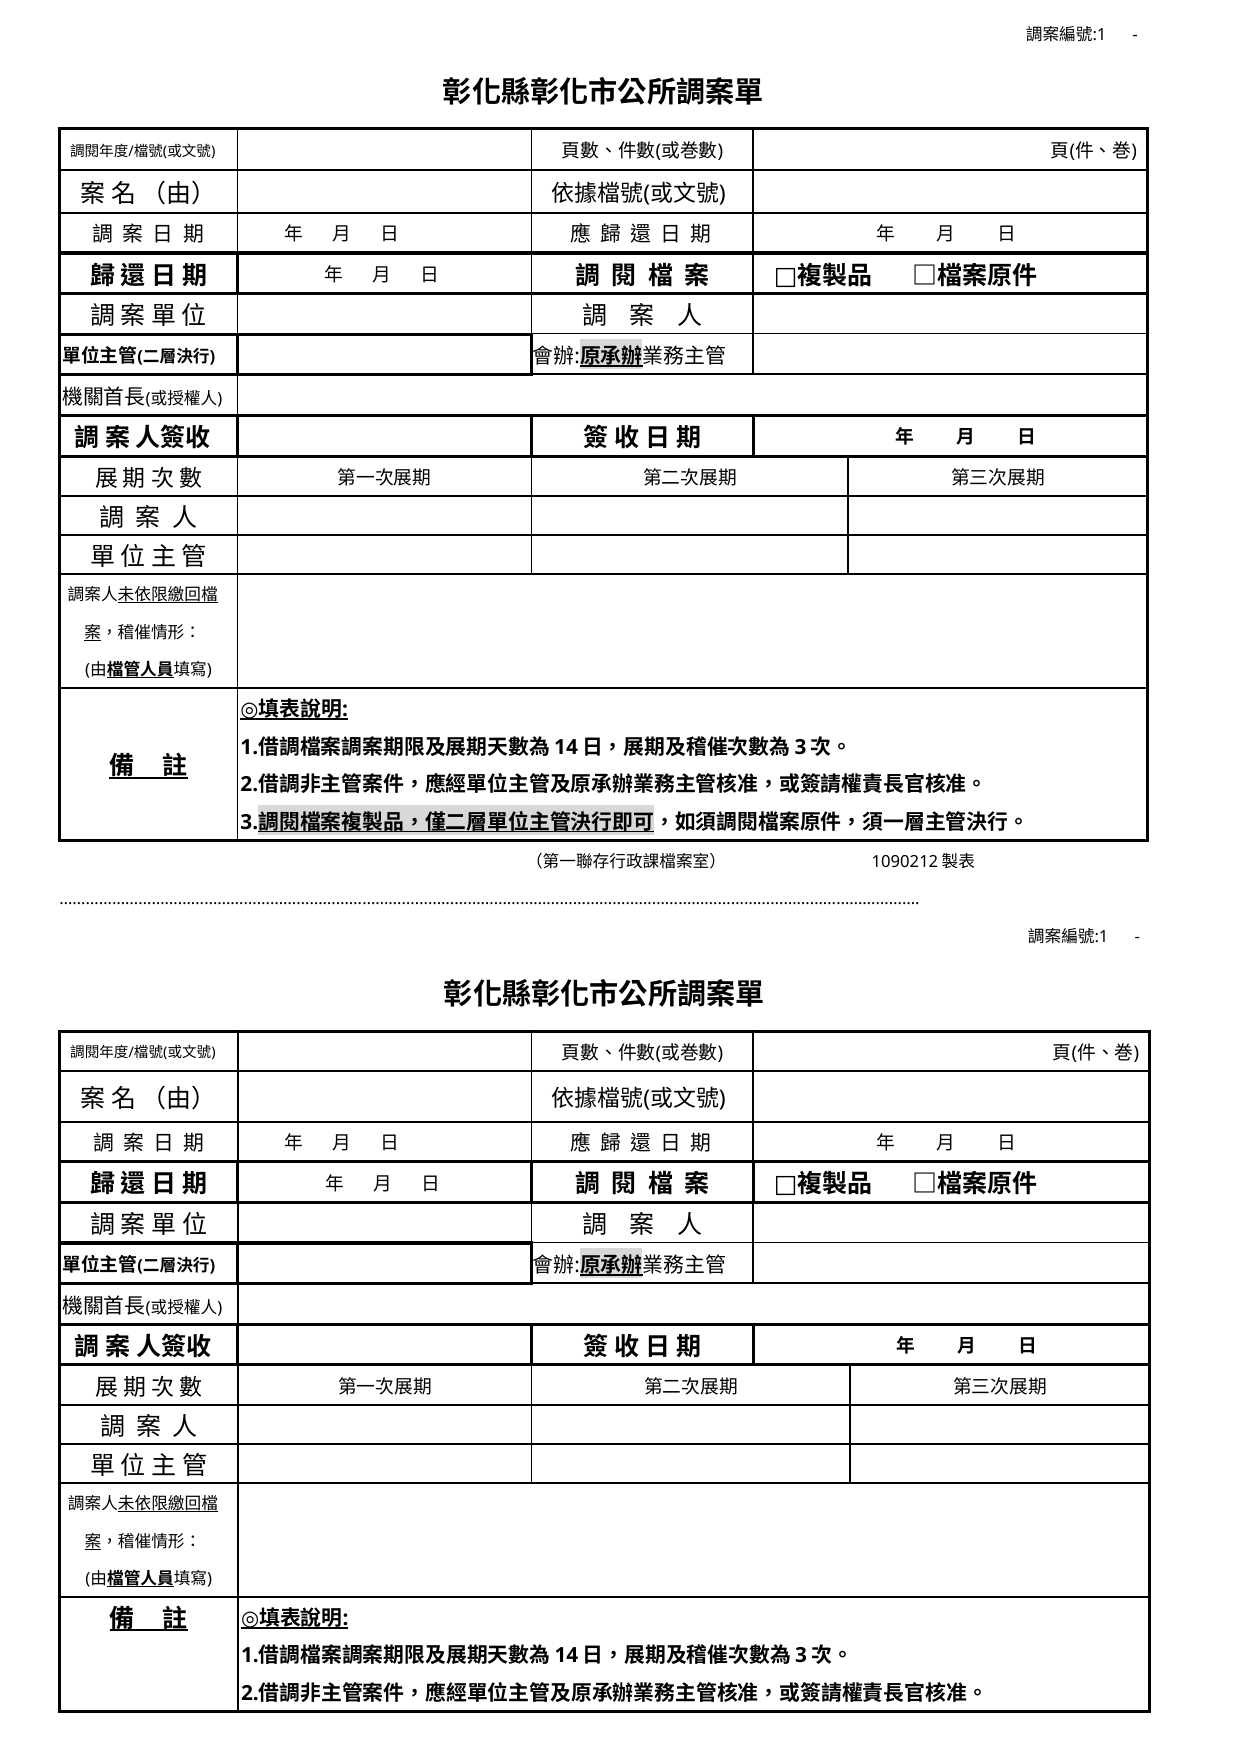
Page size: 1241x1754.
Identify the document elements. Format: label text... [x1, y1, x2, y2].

table_cell 展 期 次 數 [61, 1366, 237, 1404]
table_cell [849, 536, 1146, 573]
table_cell [238, 130, 531, 169]
table_cell [239, 417, 530, 454]
table_cell 頁(件、巻) [754, 1033, 1148, 1070]
table_cell 年 月 日 [239, 1123, 531, 1160]
table_cell [754, 1243, 1148, 1282]
table_cell 調 案 人簽收 [61, 1326, 236, 1363]
table_cell 第三次展期 [851, 1366, 1148, 1404]
table_header 調案編號:1 - [59, 15, 1147, 52]
table_cell 年 月 日 [754, 214, 1146, 251]
table_cell 年 月 日 [239, 255, 531, 292]
table_cell ◎填表說明: 1.借調檔案調案期限及展期天數為14日，展期及稽催次數為3次。 2.借調非主管案件，應經單位主管及原承辦業務主管核准，或簽請權責長官核准。 [239, 1598, 1148, 1710]
table_cell [238, 171, 531, 212]
table_cell [239, 1484, 1148, 1596]
table_cell 歸 還 日 期 [61, 1163, 236, 1201]
table_cell 調 案 日 期 [61, 214, 237, 251]
table_cell 彰化縣彰化市公所調案單 [59, 52, 1147, 127]
table_cell [238, 295, 531, 333]
table_cell 應 歸 還 日 期 [532, 1123, 752, 1160]
table_header 調案編號:1 - [59, 917, 1149, 954]
table_cell 會辦:原承辦業務主管 [533, 334, 752, 373]
table_cell □複製品 □檔案原件 [755, 1163, 1148, 1201]
table_cell 案 名 （由） [61, 1072, 237, 1121]
table_cell 依據檔號(或文號) [532, 1072, 752, 1121]
table_cell 備 註 [61, 1598, 237, 1710]
table_cell 彰化縣彰化市公所調案單 [59, 955, 1149, 1029]
table_cell □複製品 □檔案原件 [754, 255, 1146, 292]
table_cell 單位主管(二層決行) [61, 1245, 236, 1282]
table_cell [239, 1072, 531, 1121]
table_cell 頁數、件數(或巻數) [532, 1033, 752, 1070]
table_cell [238, 575, 1146, 687]
table_cell 機關首長(或授權人) [61, 1285, 237, 1323]
table_cell [238, 375, 1146, 414]
table_cell [238, 497, 531, 534]
table_cell 單 位 主 管 [61, 536, 237, 573]
table_cell 調 案 日 期 [61, 1123, 237, 1160]
table_cell [239, 1245, 530, 1282]
table_cell [754, 1204, 1148, 1241]
table_cell 年 月 日 [754, 1123, 1148, 1160]
table_cell 調 閱 檔 案 [533, 1163, 752, 1201]
table_cell 歸 還 日 期 [61, 255, 236, 292]
text （第一聯存行政課檔案室） 1090212製表 [59, 842, 1181, 879]
table_cell 備 註 [61, 689, 237, 839]
table_cell [239, 1326, 530, 1363]
table_cell 第二次展期 [532, 458, 847, 495]
table_cell 應 歸 還 日 期 [532, 214, 752, 251]
table_cell 展 期 次 數 [61, 458, 237, 495]
table_cell 調案人未依限繳回檔案，稽催情形： (由檔管人員填寫) [61, 1484, 237, 1596]
table_cell 調閱年度/檔號(或文號) [61, 130, 237, 169]
table_cell 頁數、件數(或巻數) [532, 130, 752, 169]
table_cell [239, 1204, 531, 1241]
table_cell [754, 1072, 1148, 1121]
table_cell [238, 536, 531, 573]
table_cell 單位主管(二層決行) [61, 336, 236, 373]
table_cell 年 月 日 [755, 417, 1146, 454]
table_cell 第三次展期 [849, 458, 1146, 495]
table_cell 簽 收 日 期 [533, 1326, 752, 1363]
table_cell [532, 1445, 849, 1482]
table_cell 第一次展期 [239, 1366, 531, 1404]
table_cell 調 案 人 [61, 497, 237, 534]
table_cell 簽 收 日 期 [533, 417, 752, 454]
table_cell 年 月 日 [239, 1163, 530, 1201]
table_cell [754, 171, 1146, 212]
table_cell [532, 536, 847, 573]
table_cell [239, 1033, 531, 1070]
table_cell ◎填表說明: 1.借調檔案調案期限及展期天數為14日，展期及稽催次數為3次。 2.借調非主管案件，應經單位主管及原承辦業務主管核准，或簽請權責長官核准。 3.調閱檔案複製品，僅二層單位主管決行即可，如須調閱檔案原件，須一層主管決行。 [238, 689, 1146, 839]
table_cell [239, 336, 530, 373]
table_cell 機關首長(或授權人) [61, 376, 237, 414]
table_cell 依據檔號(或文號) [532, 171, 752, 212]
table_cell 調 案 人 [61, 1406, 237, 1443]
table_cell 調 閱 檔 案 [532, 255, 752, 292]
table_cell [849, 497, 1146, 534]
table_cell [754, 334, 1146, 373]
table_cell 單 位 主 管 [61, 1445, 237, 1482]
table_cell 調 案 人 [532, 295, 752, 333]
table_cell 會辦:原承辦業務主管 [533, 1243, 752, 1282]
table_cell [239, 1284, 1148, 1323]
table_cell [239, 1406, 531, 1443]
table_cell 調 案 單 位 [61, 1204, 237, 1241]
table_cell 第二次展期 [532, 1366, 849, 1404]
table_cell 調 案 單 位 [61, 295, 237, 333]
table_cell [851, 1406, 1148, 1443]
table_cell 頁(件、巻) [754, 130, 1146, 169]
table_cell 案 名 （由） [61, 171, 237, 212]
table_cell [239, 1445, 531, 1482]
table_cell 年 月 日 [238, 214, 531, 251]
table_cell 調閱年度/檔號(或文號) [61, 1033, 237, 1070]
table_cell 調 案 人 [532, 1204, 752, 1241]
table_cell 調案人未依限繳回檔案，稽催情形： (由檔管人員填寫) [61, 575, 237, 687]
table_cell [851, 1445, 1148, 1482]
table_cell 調 案 人簽收 [61, 417, 236, 454]
table_cell 第一次展期 [238, 458, 531, 495]
table_cell [754, 295, 1146, 333]
table_cell 年 月 日 [755, 1326, 1148, 1363]
table_cell [532, 1406, 849, 1443]
text ……………………………………………………………………………………………………………………………………………………………………………. [59, 879, 1181, 917]
table_cell [532, 497, 847, 534]
